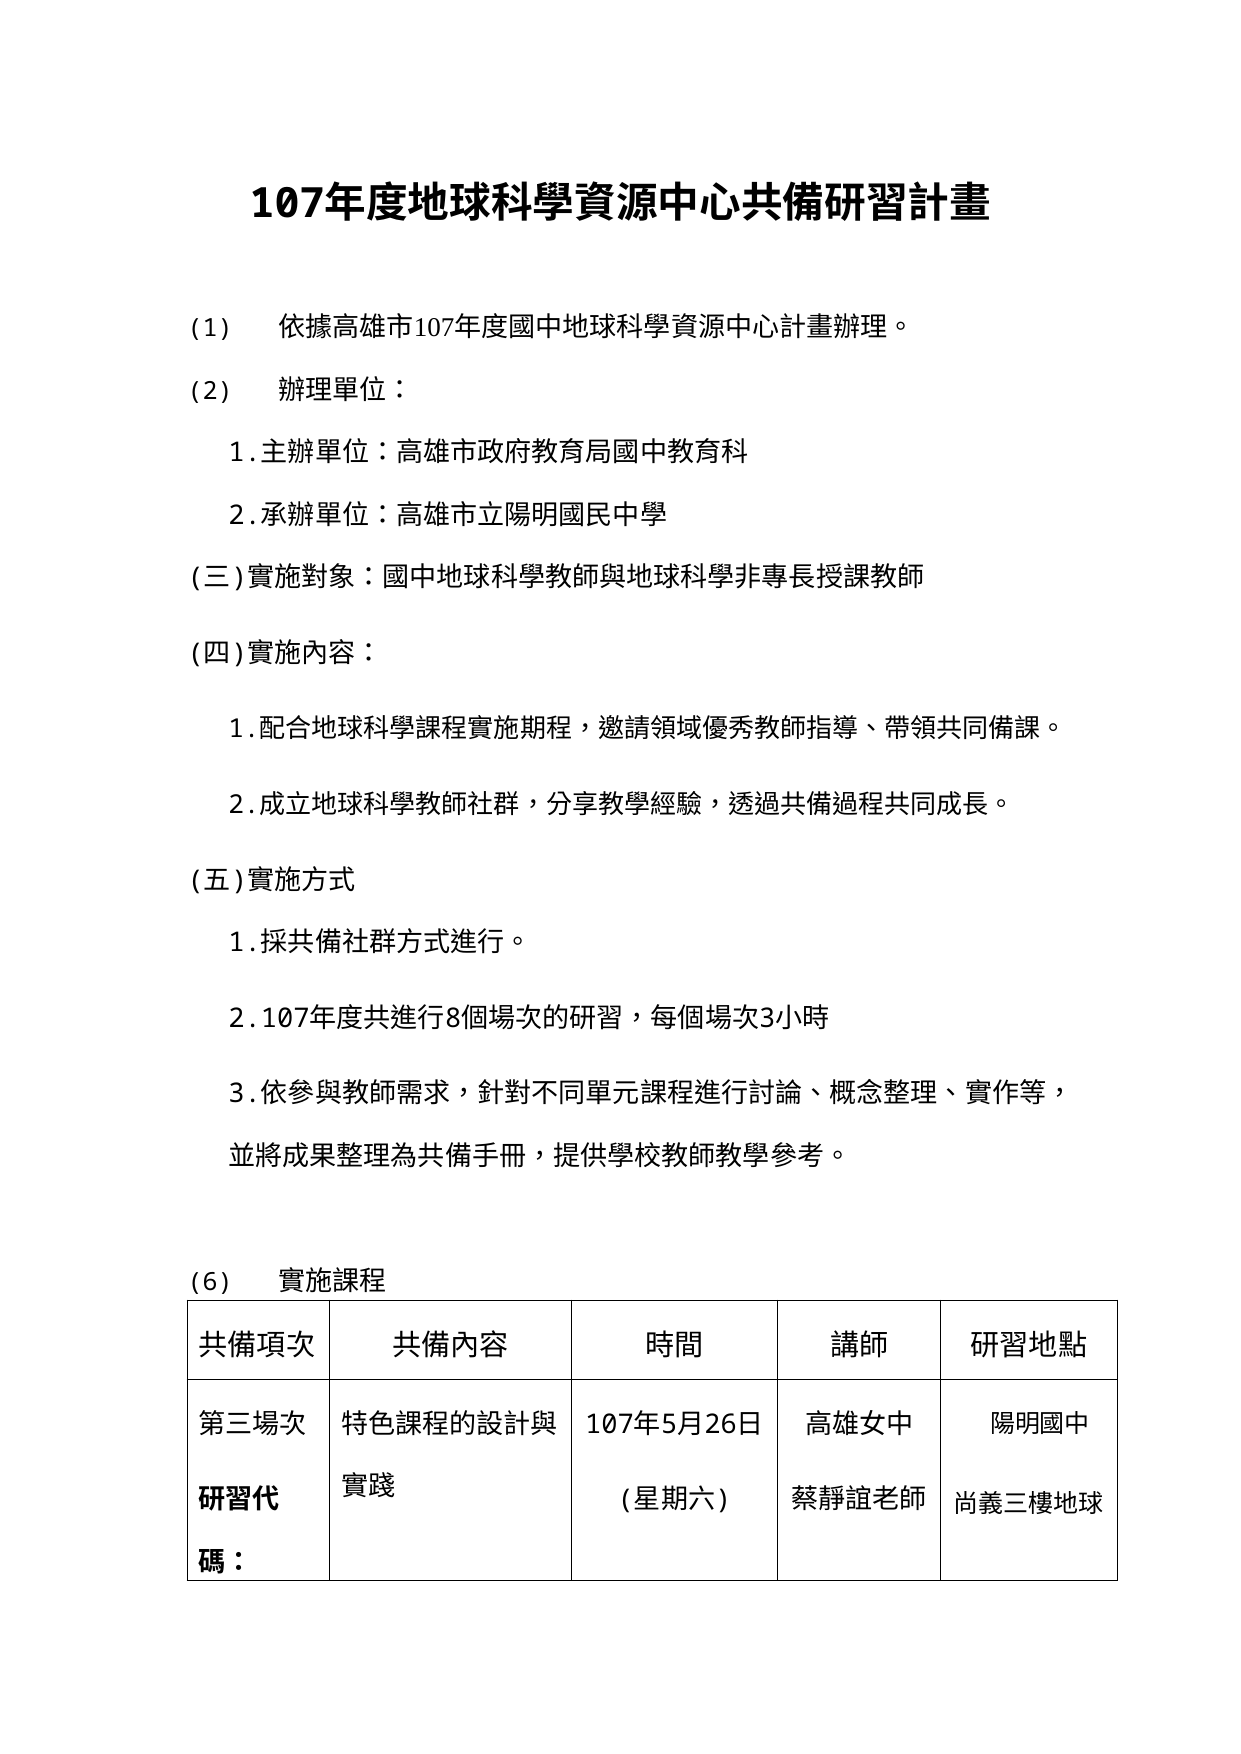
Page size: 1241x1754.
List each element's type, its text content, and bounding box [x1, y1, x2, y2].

text (五)實施方式 [187, 836, 1053, 898]
text 1.配合地球科學課程實施期程，邀請領域優秀教師指導、帶領共同備課。 [228, 684, 1053, 747]
text (四)實施內容： [187, 609, 1053, 671]
list 辦理單位： [187, 346, 1053, 408]
text 1.主辦單位：高雄市政府教育局國中教育科 [228, 408, 1053, 471]
text 107年度地球科學資源中心共備研習計畫 [187, 158, 1053, 221]
table_cell 特色課程的設計與實踐 [330, 1380, 571, 1580]
text 2.承辦單位：高雄市立陽明國民中學 [228, 471, 1053, 533]
text 2.107年度共進行8個場次的研習，每個場次3小時 [228, 974, 1053, 1036]
table_cell 107年5月26日 (星期六) [572, 1380, 777, 1580]
table_header 共備內容 [330, 1301, 571, 1378]
table_header 研習地點 [941, 1301, 1117, 1378]
table_header 講師 [778, 1301, 940, 1378]
table_cell 第三場次 研習代碼： [188, 1380, 329, 1580]
table_header 時間 [572, 1301, 777, 1378]
text 3.依參與教師需求，針對不同單元課程進行討論、概念整理、實作等，並將成果整理為共備手冊，提供學校教師教學參考。 [228, 1049, 1053, 1174]
text (三)實施對象：國中地球科學教師與地球科學非專長授課教師 [187, 533, 1053, 596]
table_header 共備項次 [188, 1301, 329, 1378]
table_cell 陽明國中 尚義三樓地球 [941, 1380, 1117, 1580]
table_cell 高雄女中 蔡靜誼老師 [778, 1380, 940, 1580]
text 2.成立地球科學教師社群，分享教學經驗，透過共備過程共同成長。 [228, 760, 1053, 823]
list 依據高雄市107年度國中地球科學資源中心計畫辦理。 [187, 283, 1053, 346]
list 實施課程 [187, 1237, 1053, 1299]
text 1.採共備社群方式進行。 [228, 898, 1053, 961]
